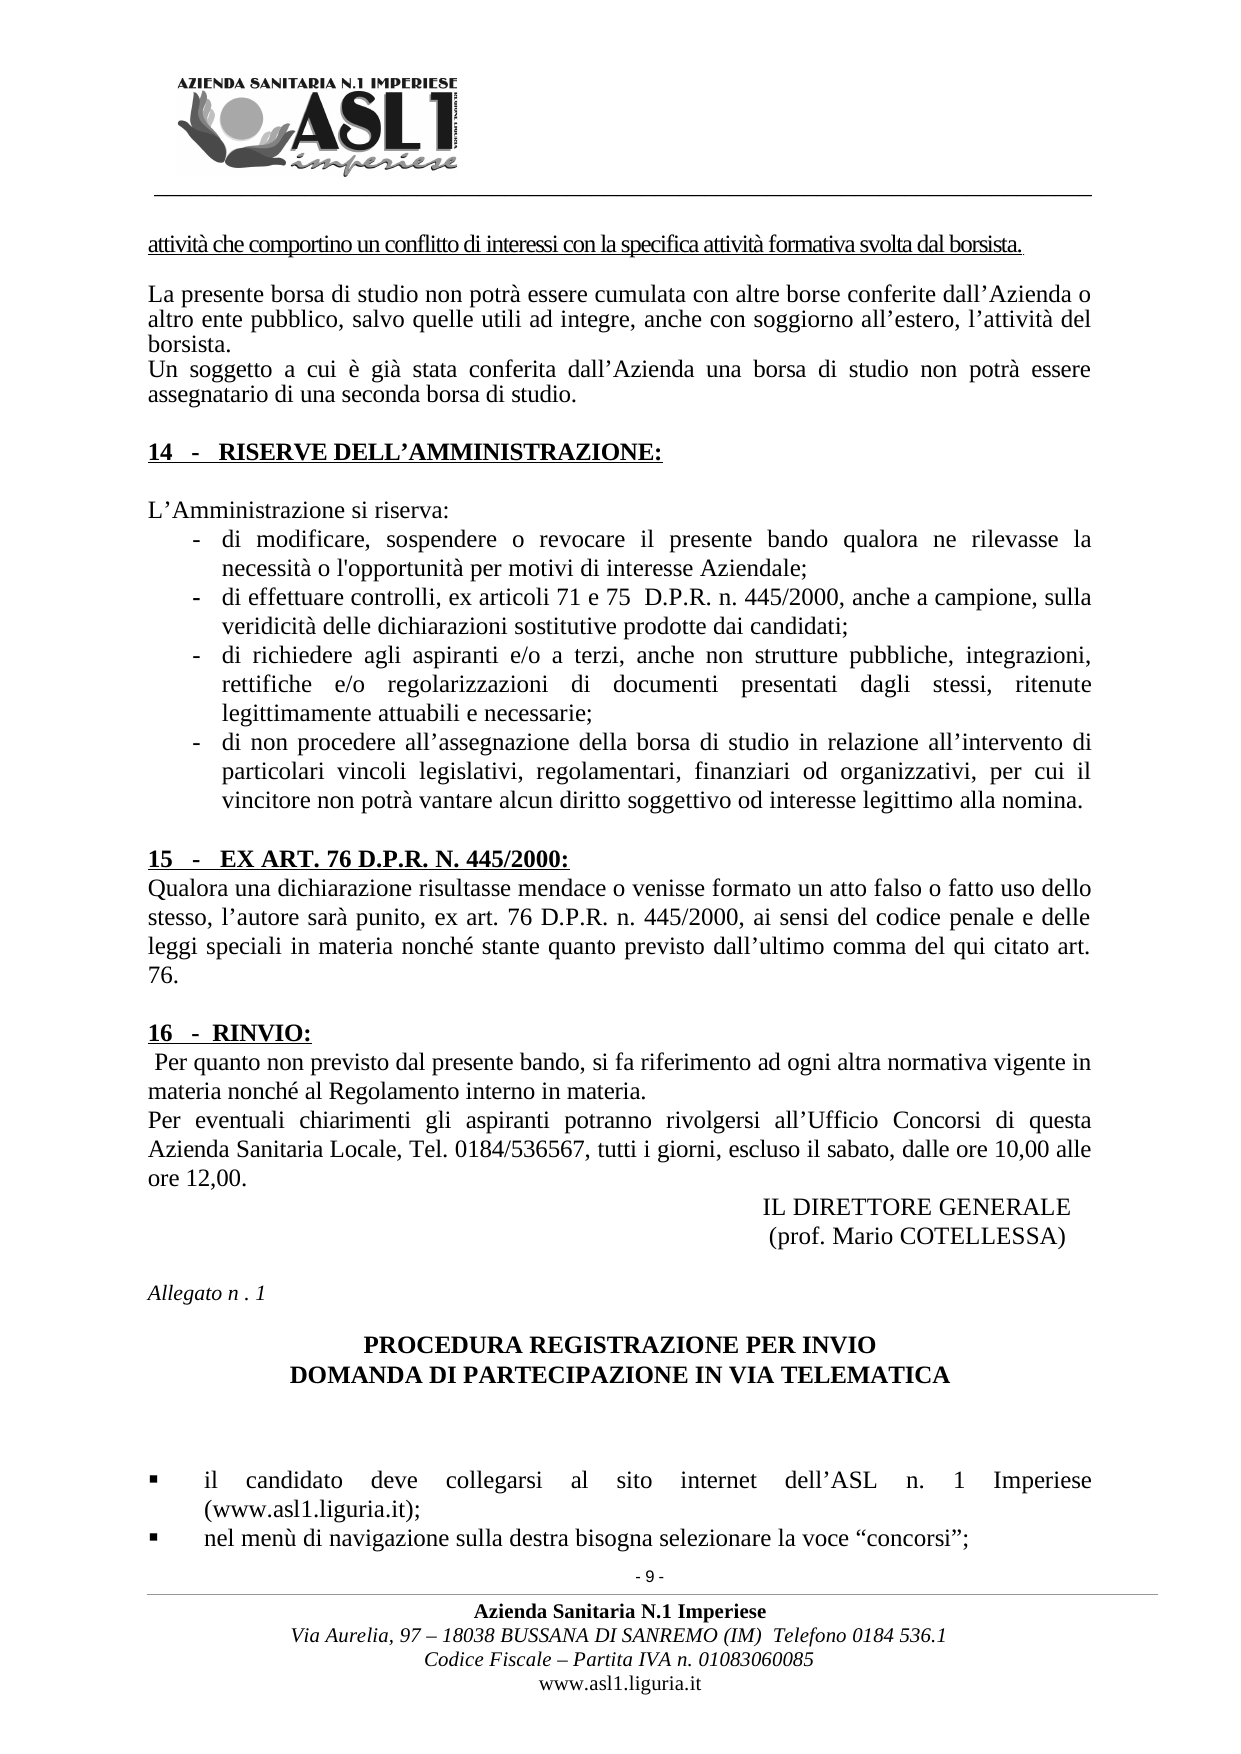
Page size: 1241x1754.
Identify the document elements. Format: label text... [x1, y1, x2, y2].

text Un soggetto a cui è già stata conferita dall’Azienda una borsa di studio non potrà essere assegnatario di una seconda borsa di studio. [148, 357, 1092, 407]
text - di non procedere all’assegnazione della borsa di studio in relazione all’intervento di particolari vincoli legislativi, regolamentari, finanziari od organizzativi, per cui il vincitore non potrà vantare alcun diritto soggettivo od interesse legittimo alla nomina. [192, 727, 1092, 814]
text 15 - EX ART. 76 D.P.R. N. 445/2000: [148, 843, 1092, 872]
text - di richiedere agli aspiranti e/o a terzi, anche non strutture pubbliche, integrazioni, rettifiche e/o regolarizzazioni di documenti presentati dagli stessi, ritenute legittimamente attuabili e necessarie; [192, 640, 1092, 727]
list il candidato deve collegarsi al sito internet dell’ASL n. 1 Imperiese (www.asl1.liguria.it); [148, 1465, 1092, 1523]
text attività che comportino un conflitto di interessi con la specifica attività formativa svolta dal borsista. [148, 228, 1092, 257]
text 16 - RINVIO: [148, 1018, 1092, 1047]
text 14 - RISERVE DELL’AMMINISTRAZIONE: [148, 437, 1092, 466]
text - di effettuare controlli, ex articoli 71 e 75 D.P.R. n. 445/2000, anche a campione, sulla veridicità delle dichiarazioni sostitutive prodotte dai candidati; [192, 582, 1092, 640]
text L’Amministrazione si riserva: [148, 495, 1092, 524]
text Qualora una dichiarazione risultasse mendace o venisse formato un atto falso o fatto uso dello stesso, l’autore sarà punito, ex art. 76 D.P.R. n. 445/2000, ai sensi del codice penale e delle leggi speciali in materia nonché stante quanto previsto dall’ultimo comma del qui citato art. 76. [148, 872, 1092, 989]
text Allegato n . 1 [148, 1279, 1092, 1305]
text La presente borsa di studio non potrà essere cumulata con altre borse conferite dall’Azienda o altro ente pubblico, salvo quelle utili ad integre, anche con soggiorno all’estero, l’attività del borsista. [148, 282, 1092, 357]
text Per eventuali chiarimenti gli aspiranti potranno rivolgersi all’Ufficio Concorsi di questa Azienda Sanitaria Locale, Tel. 0184/536567, tutti i giorni, escluso il sabato, dalle ore 10,00 alle ore 12,00. [148, 1105, 1092, 1192]
text Per quanto non previsto dal presente bando, si fa riferimento ad ogni altra normativa vigente in materia nonché al Regolamento interno in materia. [148, 1047, 1092, 1105]
picture [177, 78, 458, 177]
text IL DIRETTORE GENERALE [148, 1192, 1092, 1221]
list nel menù di navigazione sulla destra bisogna selezionare la voce “concorsi”; [148, 1523, 1092, 1552]
text (prof. Mario COTELLESSA) [148, 1221, 1092, 1250]
text DOMANDA DI PARTECIPAZIONE IN VIA TELEMATICA [148, 1359, 1092, 1388]
text PROCEDURA REGISTRAZIONE PER INVIO [148, 1330, 1092, 1359]
text - di modificare, so­spendere o revocare il presente bando qualora ne rilevasse la necessità o l'opportunità per motivi di interesse Aziendale; [192, 524, 1092, 582]
